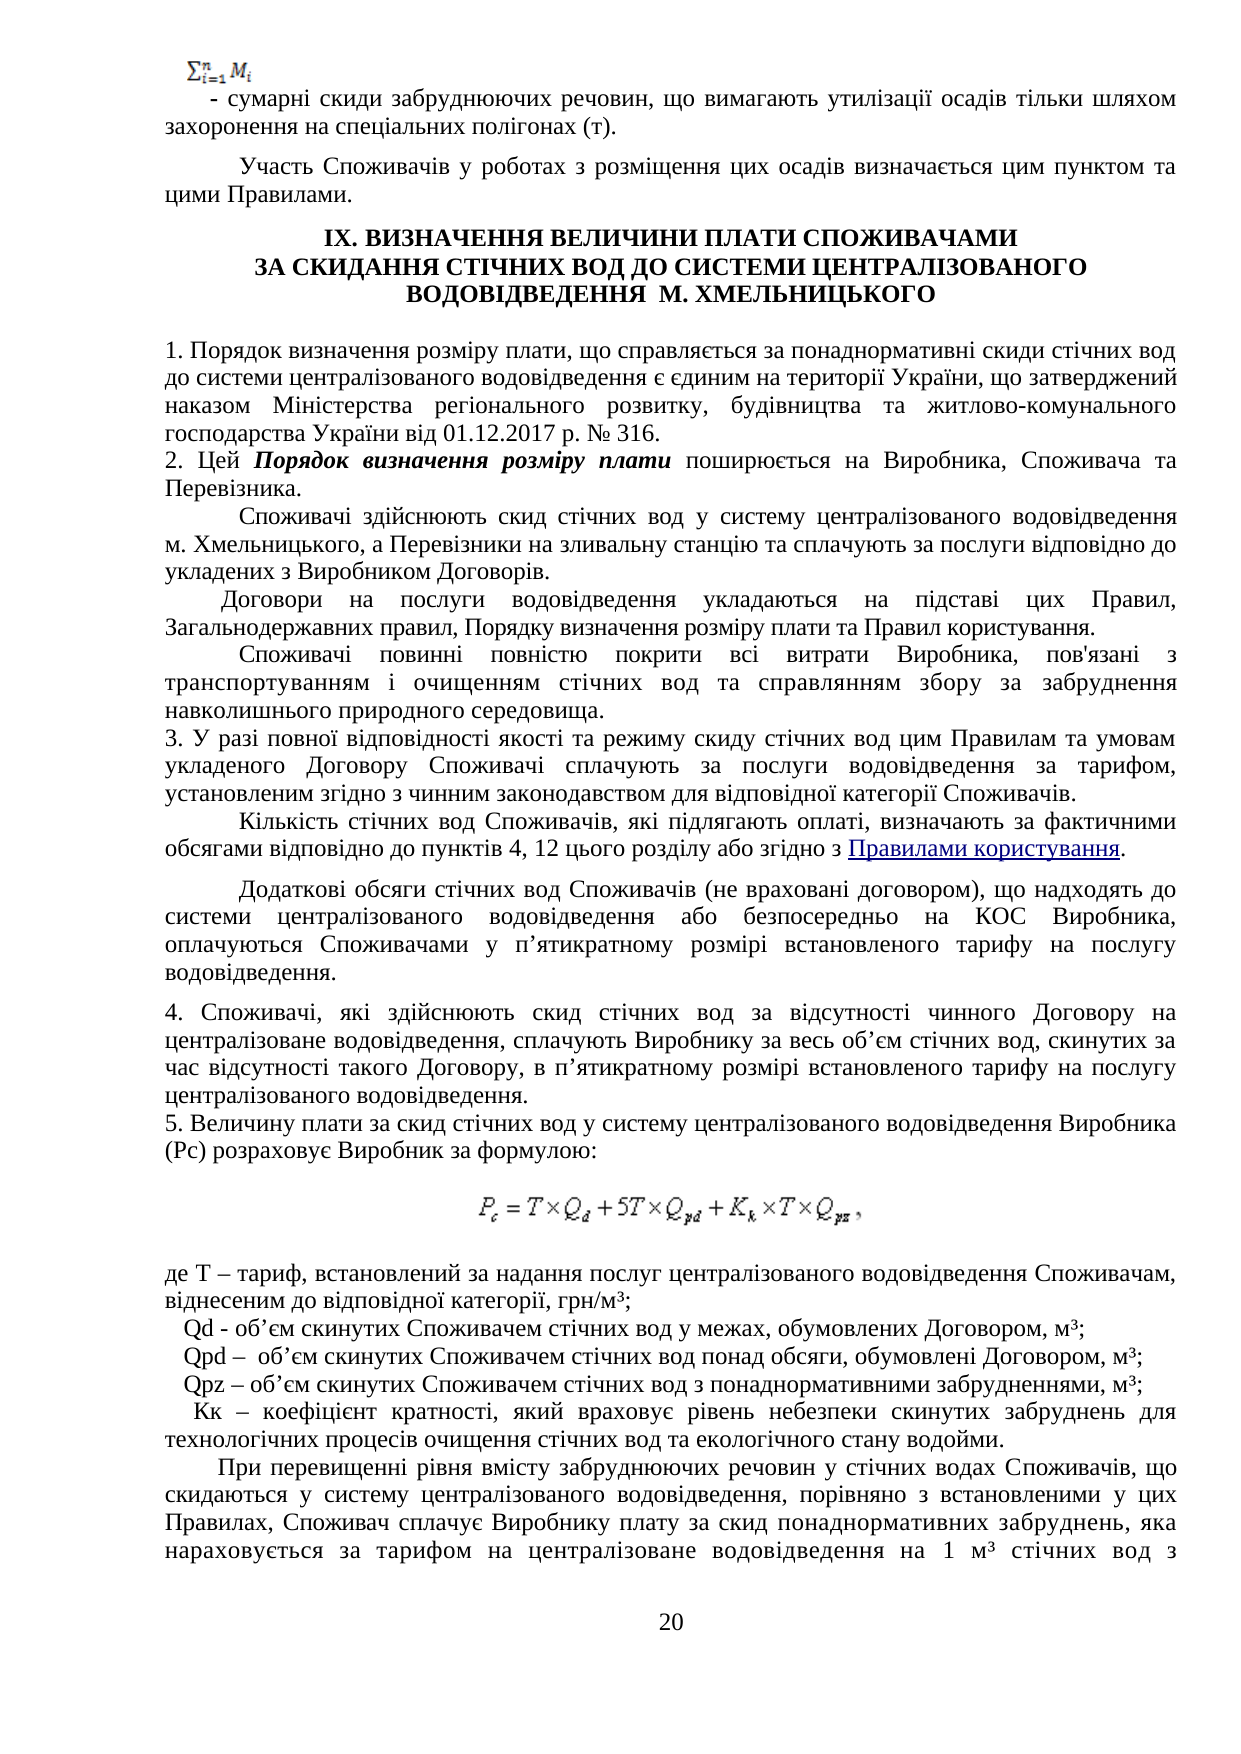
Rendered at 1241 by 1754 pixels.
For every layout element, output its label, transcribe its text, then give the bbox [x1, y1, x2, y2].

text Qd - об’єм скинутих Споживачем стічних вод у межах, обумовлених Договором, м³; [164, 1314, 1177, 1342]
text Qpd – об’єм скинутих Споживачем стічних вод понад обсяги, обумовлені Договором, м³; [164, 1342, 1177, 1370]
text При перевищенні рівня вмісту забруднюючих речовин у стічних водах Споживачів, що скидаються у систему централізованого водовідведення, порівняно з встановленими у цих Правилах, Споживач сплачує Виробнику плату за скид понаднормативних забруднень, яка нараховується за тарифом на централізоване водовідведення на 1 м³ стічних вод з [164, 1453, 1177, 1564]
text 4. Споживачі, які здійснюють скид стічних вод за відсутності чинного Договору на централізоване водовідведення, сплачують Виробнику за весь об’єм стічних вод, скинутих за час відсутності такого Договору, в п’ятикратному розмірі встановленого тарифу на послугу централізованого водовідведення. [164, 998, 1177, 1109]
text Qpz – об’єм скинутих Споживачем стічних вод з понаднормативними забрудненнями, м³; [164, 1370, 1177, 1397]
text 1. Порядок визначення розміру плати, що справляється за понаднормативні скиди стічних вод до системи централізованого водовідведення є єдиним на території України, що затверджений наказом Міністерства регіонального розвитку, будівництва та житлово-комунального господарства України від 01.12.2017 р. № 316. [164, 336, 1177, 447]
text 3. У разі повної відповідності якості та режиму скиду стічних вод цим Правилам та умовам укладеного Договору Споживачі сплачують за послуги водовідведення за тарифом, установленим згідно з чинним законодавством для відповідної категорії Споживачів. [164, 724, 1177, 807]
text - сумарні скиди забруднюючих речовин, що вимагають утилізації осадів тільки шляхом захоронення на спеціальних полігонах (т). [164, 61, 1177, 140]
picture [473, 1192, 869, 1232]
subtitle ІХ. Визначення величини плати СПОЖИВАЧАМИ за скидання СТІЧНИХ ВОД ДО СИСТЕМИ ЦЕНТРАЛІЗОВАНОГО ВОДОВІДВЕДЕННЯ м. хмельницького [164, 220, 1177, 308]
text Кількість стічних вод Споживачів, які підлягають оплаті, визначають за фактичними обсягами відповідно до пунктів 4, 12 цього розділу або згідно з Правилами користування. [164, 807, 1177, 862]
text Участь Споживачів у роботах з розміщення цих осадів визначається цим пунктом та цими Правилами. [164, 152, 1177, 208]
text 5. Величину плати за скид стічних вод у систему централізованого водовідведення Виробника (Pc) розраховує Виробник за формулою: [164, 1109, 1177, 1164]
text 2. Цей Порядок визначення розміру плати поширюється на Виробника, Споживача та Перевізника. [164, 447, 1177, 502]
text де Т – тариф, встановлений за надання послуг централізованого водовідведення Споживачам, віднесеним до відповідної категорії, грн/м³; [164, 1259, 1177, 1314]
text Споживачі здійснюють скид стічних вод у систему централізованого водовідведення м. Хмельницького, а Перевізники на зливальну станцію та сплачують за послуги відповідно до укладених з Виробником Договорів. [164, 502, 1177, 585]
text Споживачі повинні повністю покрити всі витрати Виробника, пов'язані з транспортуванням і очищенням стічних вод та справлянням збору за забруднення навколишнього природного середовища. [164, 641, 1177, 724]
text Кк – коефіцієнт кратності, який враховує рівень небезпеки скинутих забруднень для технологічних процесів очищення стічних вод та екологічного стану водойми. [164, 1397, 1177, 1453]
text Додаткові обсяги стічних вод Споживачів (не враховані договором), що надходять до системи централізованого водовідведення або безпосередньо на КОС Виробника, оплачуються Споживачами у п’ятикратному розмірі встановленого тарифу на послугу водовідведення. [164, 875, 1177, 986]
text Договори на послуги водовідведення укладаються на підставі цих Правил, Загальнодержавних правил, Порядку визначення розміру плати та Правил користування. [164, 585, 1177, 641]
